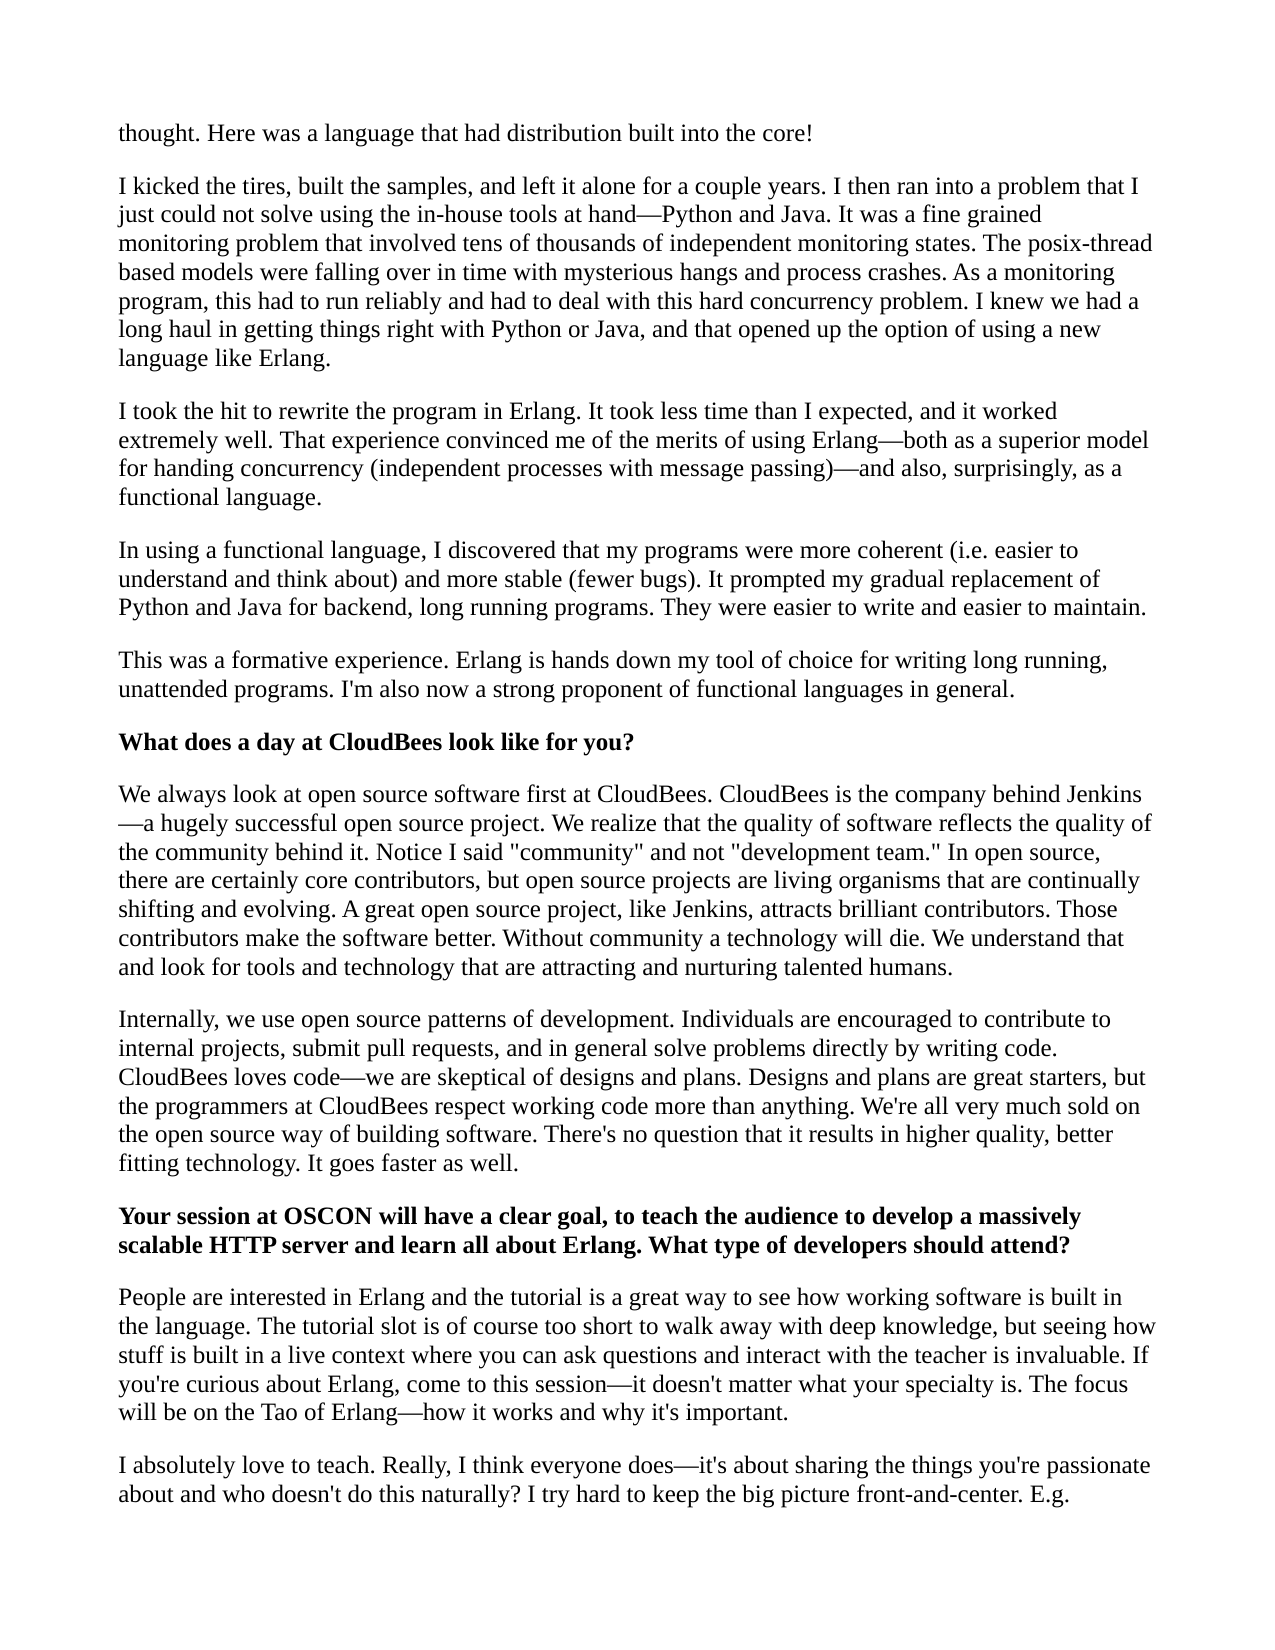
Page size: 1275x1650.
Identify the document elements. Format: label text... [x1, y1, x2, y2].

text I absolutely love to teach. Really, I think everyone does—it's about sharing the things you're passionate about and who doesn't do this naturally? I try hard to keep the big picture front-and-center. E.g. [118, 1450, 1157, 1508]
text This was a formative experience. Erlang is hands down my tool of choice for writing long running, unattended programs. I'm also now a strong proponent of functional languages in general. [118, 645, 1157, 703]
text People are interested in Erlang and the tutorial is a great way to see how working software is built in the language. The tutorial slot is of course too short to walk away with deep knowledge, but seeing how stuff is built in a live context where you can ask questions and interact with the teacher is invaluable. If you're curious about Erlang, come to this session—it doesn't matter what your specialty is. The focus will be on the Tao of Erlang—how it works and why it's important. [118, 1282, 1157, 1426]
text What does a day at CloudBees look like for you? [118, 727, 1157, 755]
text thought. Here was a language that had distribution built into the core! [118, 118, 1157, 147]
text I kicked the tires, built the samples, and left it alone for a couple years. I then ran into a problem that I just could not solve using the in-house tools at hand—Python and Java. It was a fine grained monitoring problem that involved tens of thousands of independent monitoring states. The posix-thread based models were falling over in time with mysterious hangs and process crashes. As a monitoring program, this had to run reliably and had to deal with this hard concurrency problem. I knew we had a long haul in getting things right with Python or Java, and that opened up the option of using a new language like Erlang. [118, 171, 1157, 372]
text I took the hit to rewrite the program in Erlang. It took less time than I expected, and it worked extremely well. That experience convinced me of the merits of using Erlang—both as a superior model for handing concurrency (independent processes with message passing)—and also, surprisingly, as a functional language. [118, 396, 1157, 511]
text We always look at open source software first at CloudBees. CloudBees is the company behind Jenkins—a hugely successful open source project. We realize that the quality of software reflects the quality of the community behind it. Notice I said "community" and not "development team." In open source, there are certainly core contributors, but open source projects are living organisms that are continually shifting and evolving. A great open source project, like Jenkins, attracts brilliant contributors. Those contributors make the software better. Without community a technology will die. We understand that and look for tools and technology that are attracting and nurturing talented humans. [118, 779, 1157, 981]
text Your session at OSCON will have a clear goal, to teach the audience to develop a massively scalable HTTP server and learn all about Erlang. What type of developers should attend? [118, 1201, 1157, 1258]
text Internally, we use open source patterns of development. Individuals are encouraged to contribute to internal projects, submit pull requests, and in general solve problems directly by writing code. CloudBees loves code—we are skeptical of designs and plans. Designs and plans are great starters, but the programmers at CloudBees respect working code more than anything. We're all very much sold on the open source way of building software. There's no question that it results in higher quality, better fitting technology. It goes faster as well. [118, 1004, 1157, 1177]
text In using a functional language, I discovered that my programs were more coherent (i.e. easier to understand and think about) and more stable (fewer bugs). It prompted my gradual replacement of Python and Java for backend, long running programs. They were easier to write and easier to maintain. [118, 535, 1157, 621]
